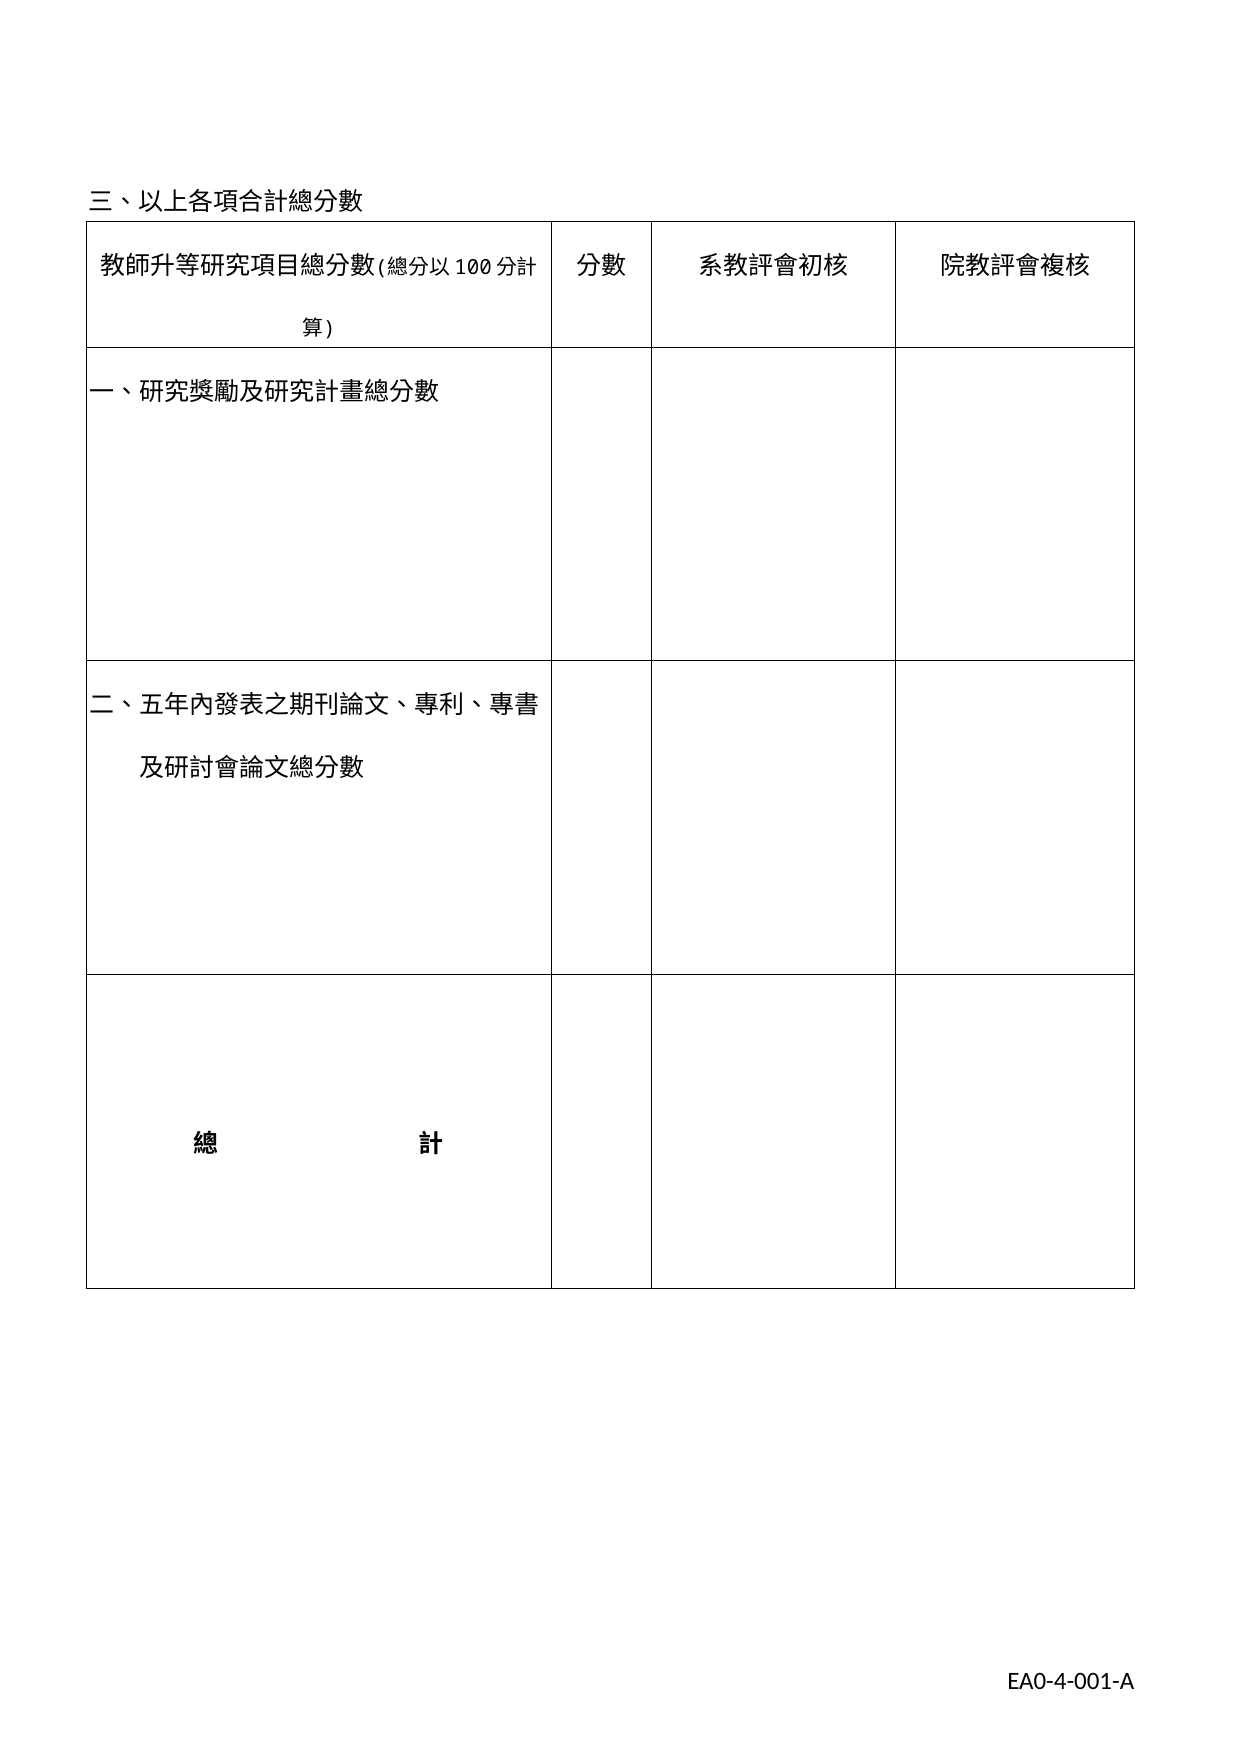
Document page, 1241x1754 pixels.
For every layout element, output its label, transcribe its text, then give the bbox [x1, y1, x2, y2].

table_cell [896, 348, 1134, 660]
table_header 院教評會複核 [896, 222, 1134, 347]
table_cell 一、研究獎勵及研究計畫總分數 [87, 348, 551, 660]
table_cell [652, 661, 895, 974]
table_cell [552, 661, 651, 974]
table_cell 總 計 [87, 975, 551, 1287]
table_cell [652, 348, 895, 660]
table_header 分數 [552, 222, 651, 347]
table_cell [896, 975, 1134, 1287]
table_cell [896, 661, 1134, 974]
table_cell [552, 348, 651, 660]
table_cell [652, 975, 895, 1287]
table_cell 二、五年內發表之期刊論文、專利、專書 及研討會論文總分數 [87, 661, 551, 974]
table_header 教師升等研究項目總分數(總分以100分計算) [87, 222, 551, 347]
table_header 系教評會初核 [652, 222, 895, 347]
text 三、以上各項合計總分數 [89, 158, 1152, 221]
table_cell [552, 975, 651, 1287]
